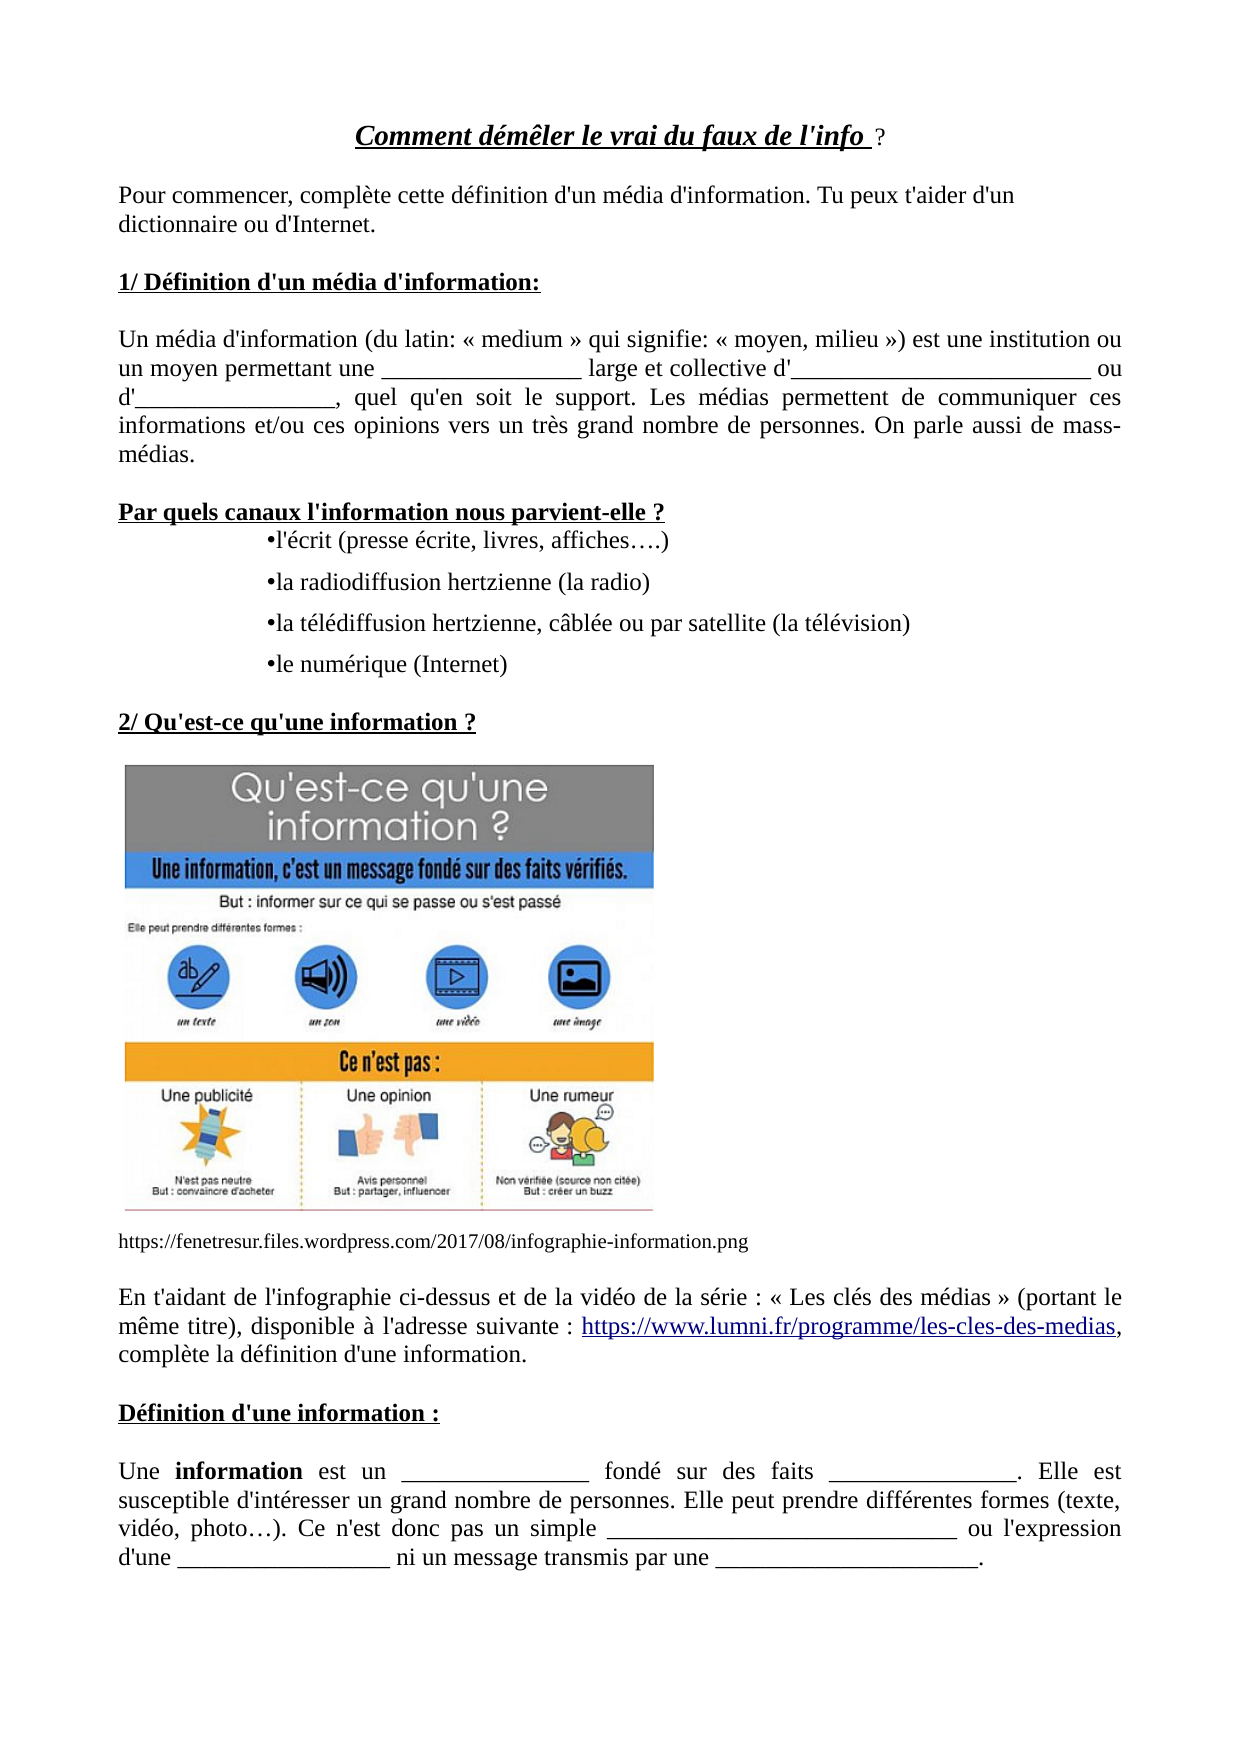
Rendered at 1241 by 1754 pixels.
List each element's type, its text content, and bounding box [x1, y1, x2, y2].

list la radiodiffusion hertzienne (la radio) [118, 567, 1122, 595]
text En t'aidant de l'infographie ci-dessus et de la vidéo de la série : « Les clés des médias » (portant le même titre), disponible à l'adresse suivante : https://www.lumni.fr/programme/les-cles-des-medias, complète la définition d'une information. [118, 1282, 1122, 1368]
text Une information est un _______________ fondé sur des faits _______________. Elle est susceptible d'intéresser un grand nombre de personnes. Elle peut prendre différentes formes (texte, vidéo, photo…). Ce n'est donc pas un simple ____________________________ ou l'expression d'une _________________ ni un message transmis par une _____________________. [118, 1456, 1122, 1600]
text Pour commencer, complète cette définition d'un média d'information. Tu peux t'aider d'un dictionnaire ou d'Internet. [118, 180, 1122, 238]
text Comment démêler le vrai du faux de l'info ? [118, 118, 1122, 152]
text Définition d'une information : [118, 1398, 1122, 1427]
list l'écrit (presse écrite, livres, affiches….) [118, 525, 1122, 554]
picture [119, 754, 694, 1229]
text Un média d'information (du latin: « medium » qui signifie: « moyen, milieu ») est une institution ou un moyen permettant une ________________ large et collective d'________________________ ou d'________________, quel qu'en soit le support. Les médias permettent de communiquer ces informations et/ou ces opinions vers un très grand nombre de personnes. On parle aussi de mass-médias. [118, 324, 1122, 468]
list le numérique (Internet) [118, 649, 1122, 678]
text 2/ Qu'est-ce qu'une information ? [118, 707, 1122, 736]
text Par quels canaux l'information nous parvient-elle ? [118, 497, 1122, 525]
list la télédiffusion hertzienne, câblée ou par satellite (la télévision) [118, 608, 1122, 637]
text 1/ Définition d'un média d'information: [118, 267, 1122, 295]
text https://fenetresur.files.wordpress.com/2017/08/infographie-information.png [118, 766, 1122, 1253]
